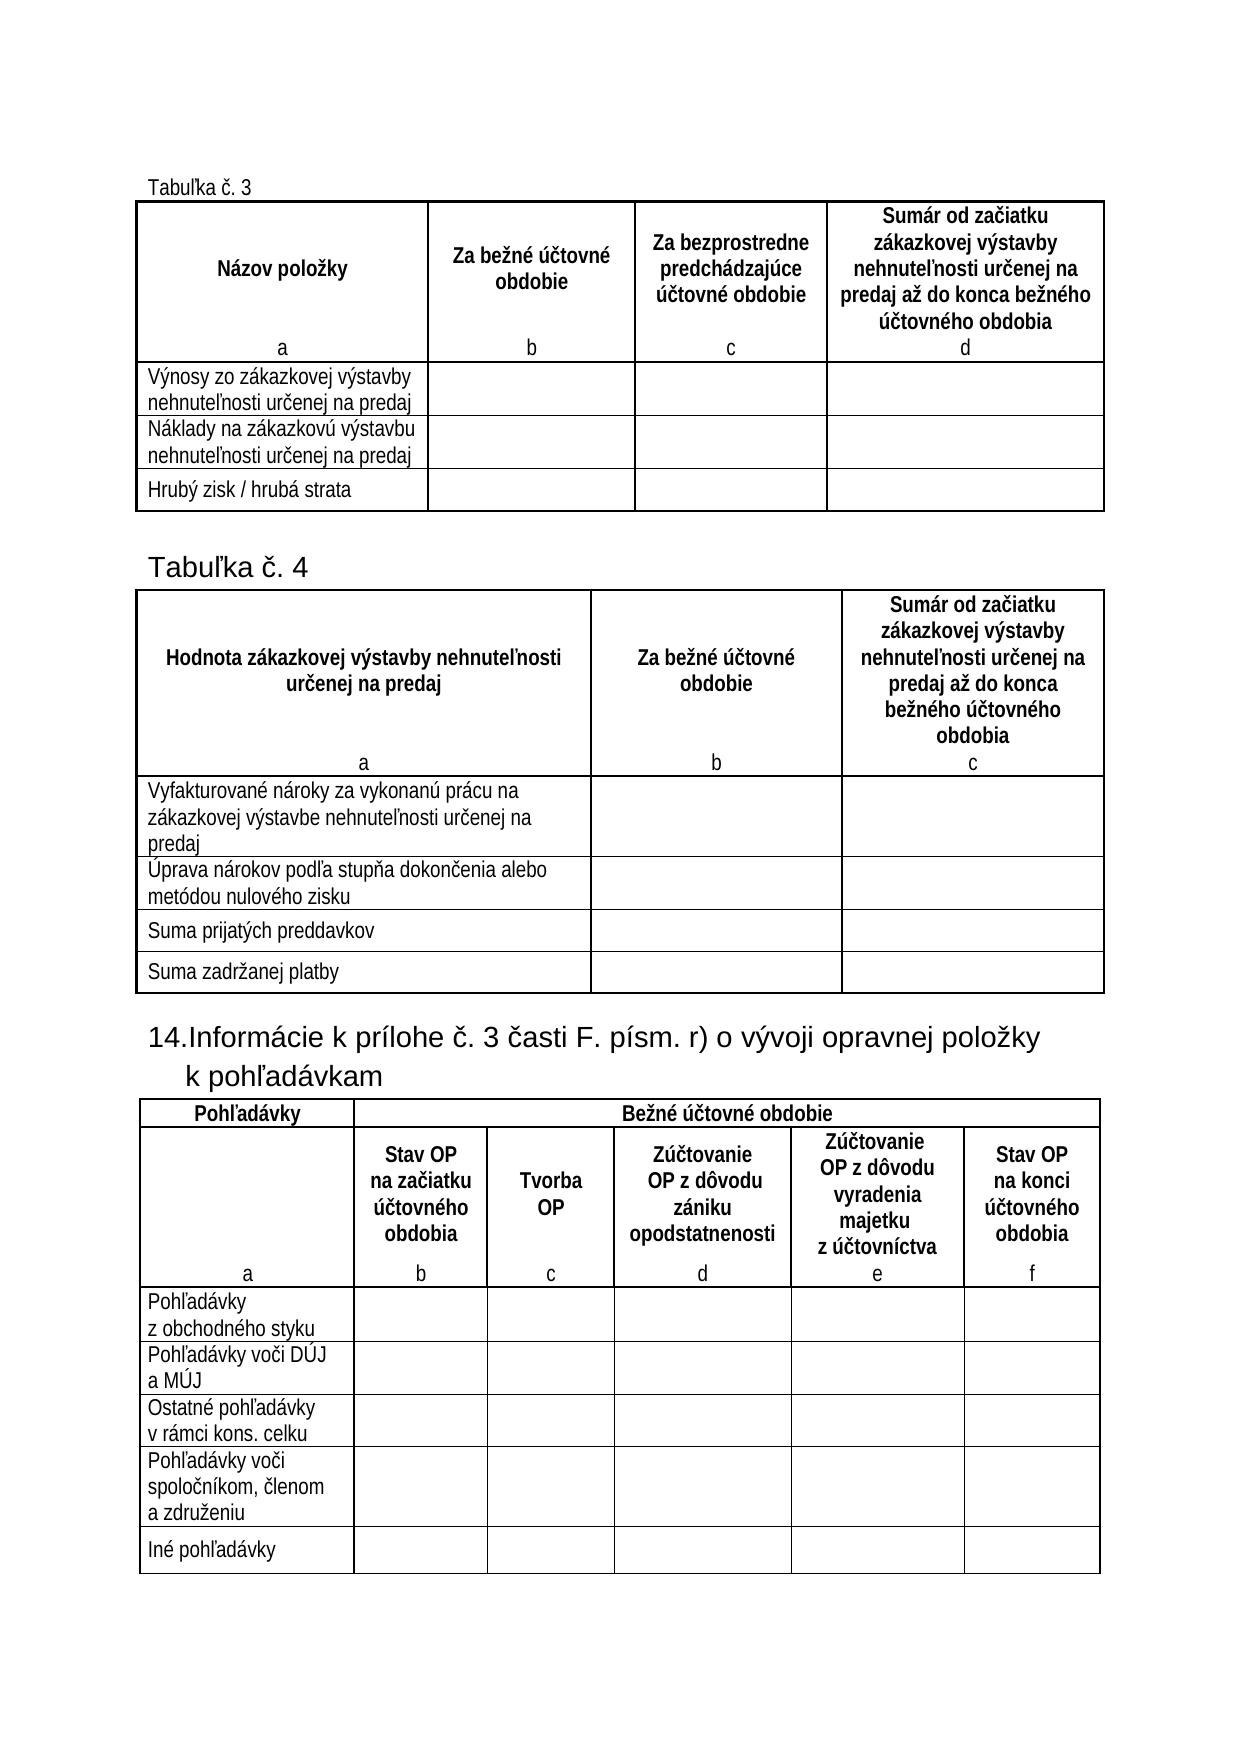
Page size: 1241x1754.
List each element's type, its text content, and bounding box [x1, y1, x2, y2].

table_cell [792, 1527, 964, 1573]
table_cell Suma zadržanej platby [138, 952, 590, 992]
table_header Za bezprostredne predchádzajúce účtovné obdobie [636, 203, 826, 334]
table_cell [429, 363, 634, 415]
table_cell Pohľadávky z obchodného styku [141, 1288, 353, 1341]
table_header Sumár od začiatku zákazkovej výstavby nehnuteľnosti určenej na predaj až do konca bežného účtovného obdobia [843, 591, 1103, 749]
table_header Za bežné účtovné obdobie [429, 203, 634, 334]
table_cell [592, 777, 841, 856]
table_cell [615, 1288, 791, 1341]
table_cell [615, 1527, 791, 1573]
table_cell [965, 1447, 1099, 1526]
table_header Bežné účtovné obdobie [355, 1100, 1099, 1126]
table_cell Vyfakturované nároky za vykonanú prácu na zákazkovej výstavbe nehnuteľnosti určenej na predaj [138, 777, 590, 856]
table_cell [636, 469, 826, 509]
table_cell [828, 363, 1103, 415]
table_cell [965, 1395, 1099, 1446]
table_cell a [138, 749, 590, 775]
table_cell b [592, 749, 841, 775]
table_cell [488, 1342, 614, 1394]
table_cell Pohľadávky voči DÚJ a MÚJ [141, 1342, 353, 1394]
table_cell [592, 952, 841, 992]
table_cell c [843, 749, 1103, 775]
table_cell [488, 1288, 614, 1341]
table_cell [843, 910, 1103, 951]
table_cell [636, 416, 826, 468]
table_cell Výnosy zo zákazkovej výstavby nehnuteľnosti určenej na predaj [138, 363, 427, 415]
table_cell [965, 1342, 1099, 1394]
table_cell [792, 1447, 964, 1526]
table_cell a [141, 1260, 353, 1286]
table_cell [965, 1288, 1099, 1341]
table_cell [592, 910, 841, 951]
table_header Názov položky [138, 203, 427, 334]
table_cell [355, 1395, 487, 1446]
table_cell [828, 416, 1103, 468]
table_cell [792, 1342, 964, 1394]
table_cell [615, 1395, 791, 1446]
table_cell Zúčtovanie OP z dôvodu zániku opodstatnenosti [615, 1128, 790, 1260]
table_cell [843, 777, 1103, 856]
table_header Sumár od začiatku zákazkovej výstavby nehnuteľnosti určenej na predaj až do konca bežného účtovného obdobia [828, 203, 1103, 334]
table_cell [843, 857, 1103, 909]
table_cell [488, 1395, 614, 1446]
table_cell e [792, 1260, 963, 1286]
table_header Hodnota zákazkovej výstavby nehnuteľnosti určenej na predaj [138, 591, 590, 749]
table_cell Hrubý zisk / hrubá strata [138, 469, 427, 509]
table_cell [792, 1395, 964, 1446]
table_cell b [429, 334, 634, 361]
table_cell [355, 1342, 487, 1394]
table_cell [592, 857, 841, 909]
table_cell Pohľadávky voči spoločníkom, členom a združeniu [141, 1447, 353, 1526]
table_cell [488, 1527, 614, 1573]
table_cell [429, 469, 634, 509]
table_cell Úprava nárokov podľa stupňa dokončenia alebo metódou nulového zisku [138, 857, 590, 909]
table_cell b [355, 1260, 486, 1286]
table_cell [355, 1288, 487, 1341]
title Tabuľka č. 4 [148, 550, 1093, 584]
table_cell Suma prijatých preddavkov [138, 910, 590, 951]
table_cell c [488, 1260, 613, 1286]
table_cell [843, 952, 1103, 992]
text Tabuľka č. 3 [148, 174, 1093, 200]
table_cell Stav OP na konci účtovného obdobia [965, 1128, 1099, 1260]
table_cell [615, 1342, 791, 1394]
table_cell [828, 469, 1103, 509]
table_cell [141, 1128, 353, 1260]
table_cell [355, 1447, 487, 1526]
table_cell d [615, 1260, 790, 1286]
table_cell a [138, 334, 427, 361]
table_cell Ostatné pohľadávky v rámci kons. celku [141, 1395, 353, 1446]
table_cell Stav OP na začiatku účtovného obdobia [355, 1128, 486, 1260]
table_cell f [965, 1260, 1099, 1286]
table_header Za bežné účtovné obdobie [592, 591, 841, 749]
table_cell [355, 1527, 487, 1573]
table_cell Tvorba OP [488, 1128, 613, 1260]
table_cell [792, 1288, 964, 1341]
table_cell [965, 1527, 1099, 1573]
title Informácie k prílohe č. 3 časti F. písm. r) o vývoji opravnej položky k pohľadávkam [148, 1020, 1093, 1092]
table_cell Zúčtovanie OP z dôvodu vyradenia majetku z účtovníctva [792, 1128, 963, 1260]
table_cell d [828, 334, 1103, 361]
table_cell [488, 1447, 614, 1526]
table_cell Náklady na zákazkovú výstavbu nehnuteľnosti určenej na predaj [138, 416, 427, 468]
table_cell [615, 1447, 791, 1526]
table_cell [429, 416, 634, 468]
table_header Pohľadávky [141, 1100, 353, 1126]
table_cell [636, 363, 826, 415]
table_cell Iné pohľadávky [141, 1527, 353, 1573]
table_cell c [636, 334, 826, 361]
